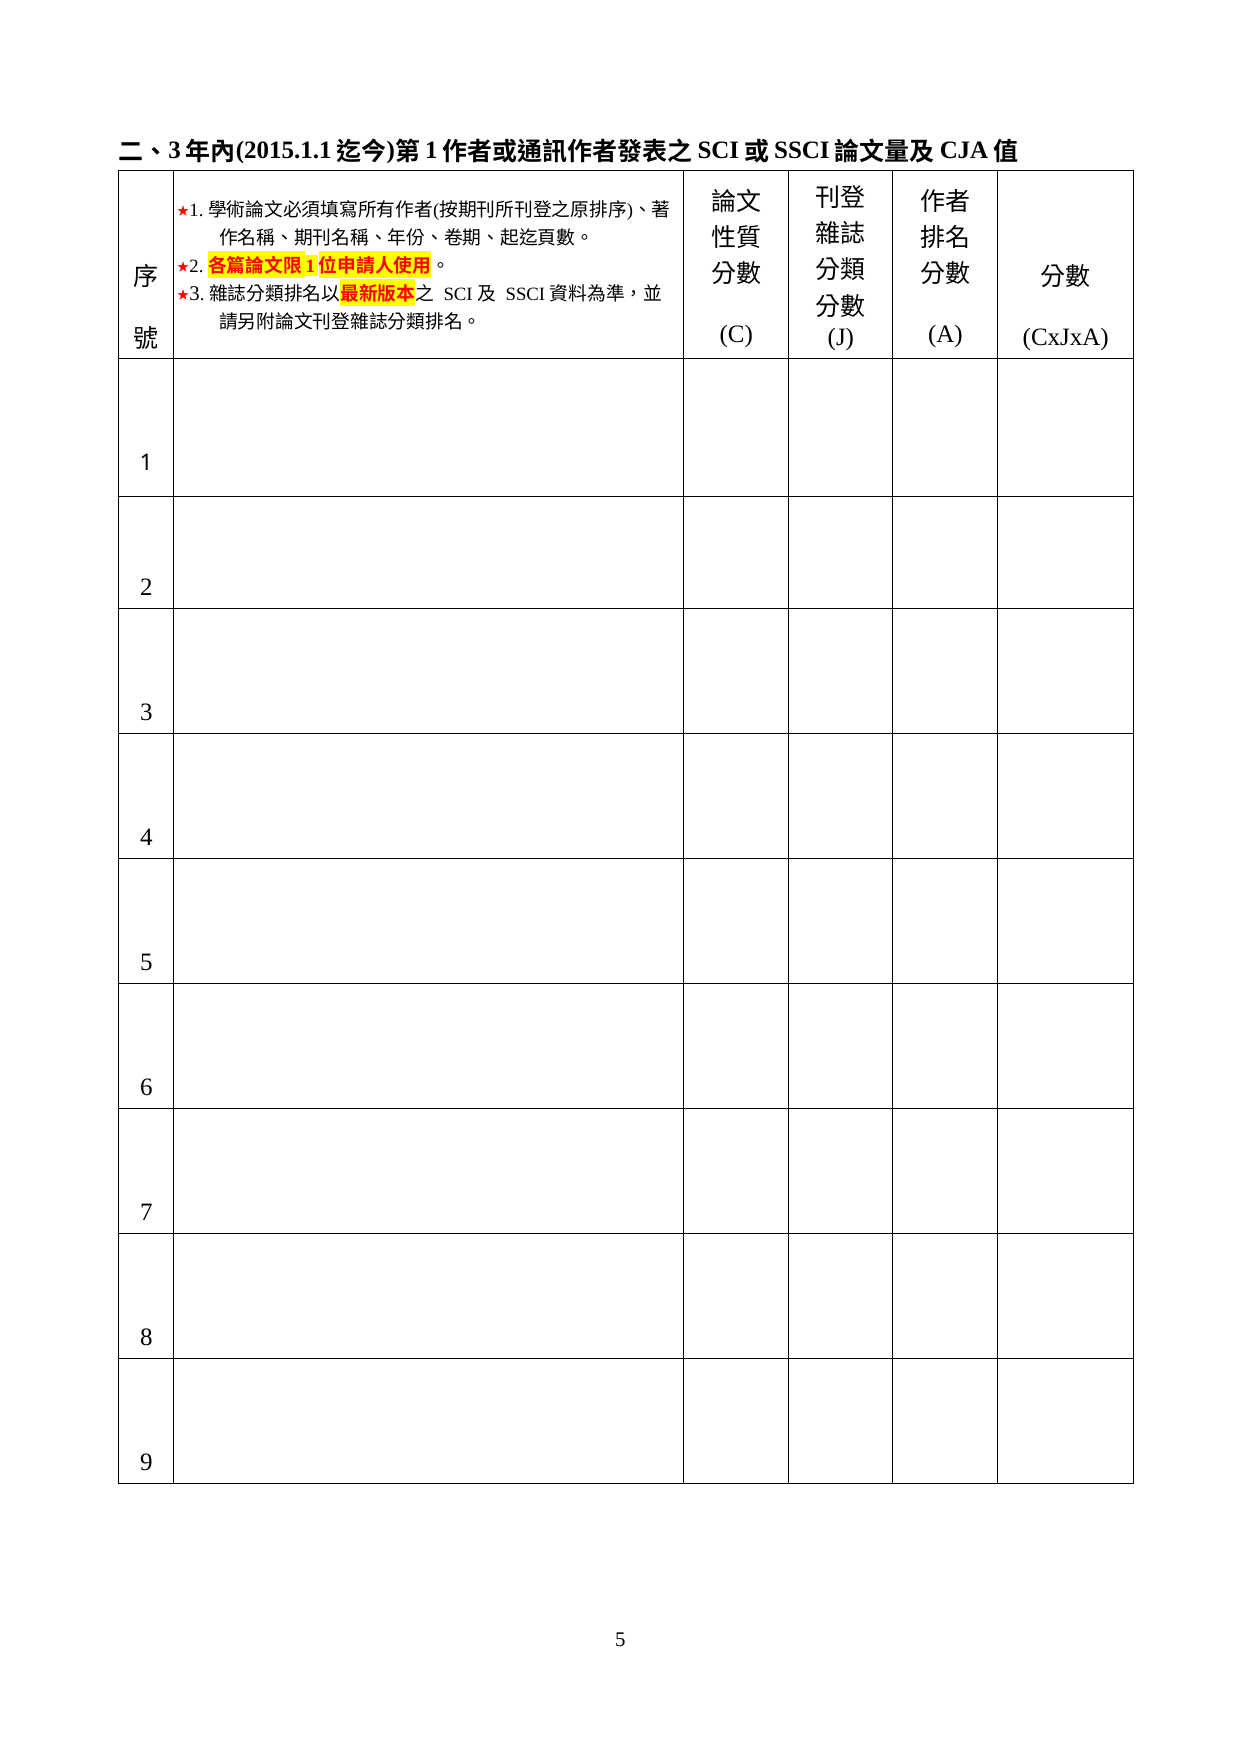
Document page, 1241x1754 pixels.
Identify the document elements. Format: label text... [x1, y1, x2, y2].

table_cell [684, 734, 788, 858]
table_header 刊登 雜誌 分類 分數 (J) [789, 171, 892, 358]
table_cell 4 [119, 734, 173, 858]
table_cell [174, 1234, 683, 1358]
table_cell [684, 1234, 788, 1358]
table_cell 5 [119, 859, 173, 983]
table_cell [789, 1234, 892, 1358]
table_cell [174, 859, 683, 983]
table_cell [789, 359, 892, 496]
table_cell [174, 984, 683, 1108]
table_cell [893, 1359, 997, 1483]
table_cell [174, 497, 683, 608]
table_cell [684, 984, 788, 1108]
table_cell [789, 734, 892, 858]
table_cell [174, 1109, 683, 1233]
table_cell [998, 359, 1133, 496]
table_cell [893, 359, 997, 496]
table_cell [684, 859, 788, 983]
table_cell [789, 609, 892, 733]
table_header 序號 [119, 171, 173, 358]
table_cell [789, 497, 892, 608]
table_cell [174, 734, 683, 858]
table_cell 8 [119, 1234, 173, 1358]
table_cell 1 [119, 359, 173, 496]
table_cell 6 [119, 984, 173, 1108]
table_cell [684, 359, 788, 496]
table_cell [893, 984, 997, 1108]
table_cell 2 [119, 497, 173, 608]
table_cell [893, 734, 997, 858]
table_cell [998, 609, 1133, 733]
table_cell 3 [119, 609, 173, 733]
table_cell [998, 1109, 1133, 1233]
table_cell [998, 497, 1133, 608]
table_cell [998, 1359, 1133, 1483]
table_cell [684, 1109, 788, 1233]
table_cell [684, 609, 788, 733]
table_cell [174, 1359, 683, 1483]
text 二、3年內(2015.1.1迄今)第1作者或通訊作者發表之SCI或SSCI論文量及CJA值 [118, 108, 1122, 170]
table_header 論文 性質 分數 (C) [684, 171, 788, 358]
table_cell [174, 609, 683, 733]
table_cell [684, 1359, 788, 1483]
table_cell [789, 859, 892, 983]
table_cell [893, 1109, 997, 1233]
table_cell [893, 1234, 997, 1358]
table_cell [893, 859, 997, 983]
table_cell [174, 359, 683, 496]
table_header 作者 排名 分數 (A) [893, 171, 997, 358]
table_header 分數 (CxJxA) [998, 171, 1133, 358]
table_cell [789, 984, 892, 1108]
table_header ★1. 學術論文必須填寫所有作者(按期刊所刊登之原排序)、著作名稱、期刊名稱、年份、卷期、起迄頁數。 ★2. 各篇論文限1位申請人使用。 ★3. 雜誌分類排名以最新版本之 SCI 及 SSCI 資料為準，並請另附論文刊登雜誌分類排名。 [174, 171, 683, 358]
table_cell [998, 984, 1133, 1108]
table_cell [684, 497, 788, 608]
table_cell [893, 497, 997, 608]
table_cell [998, 1234, 1133, 1358]
table_cell [789, 1359, 892, 1483]
table_cell [998, 734, 1133, 858]
table_cell [998, 859, 1133, 983]
table_cell [789, 1109, 892, 1233]
table_cell [893, 609, 997, 733]
table_cell 9 [119, 1359, 173, 1483]
table_cell 7 [119, 1109, 173, 1233]
